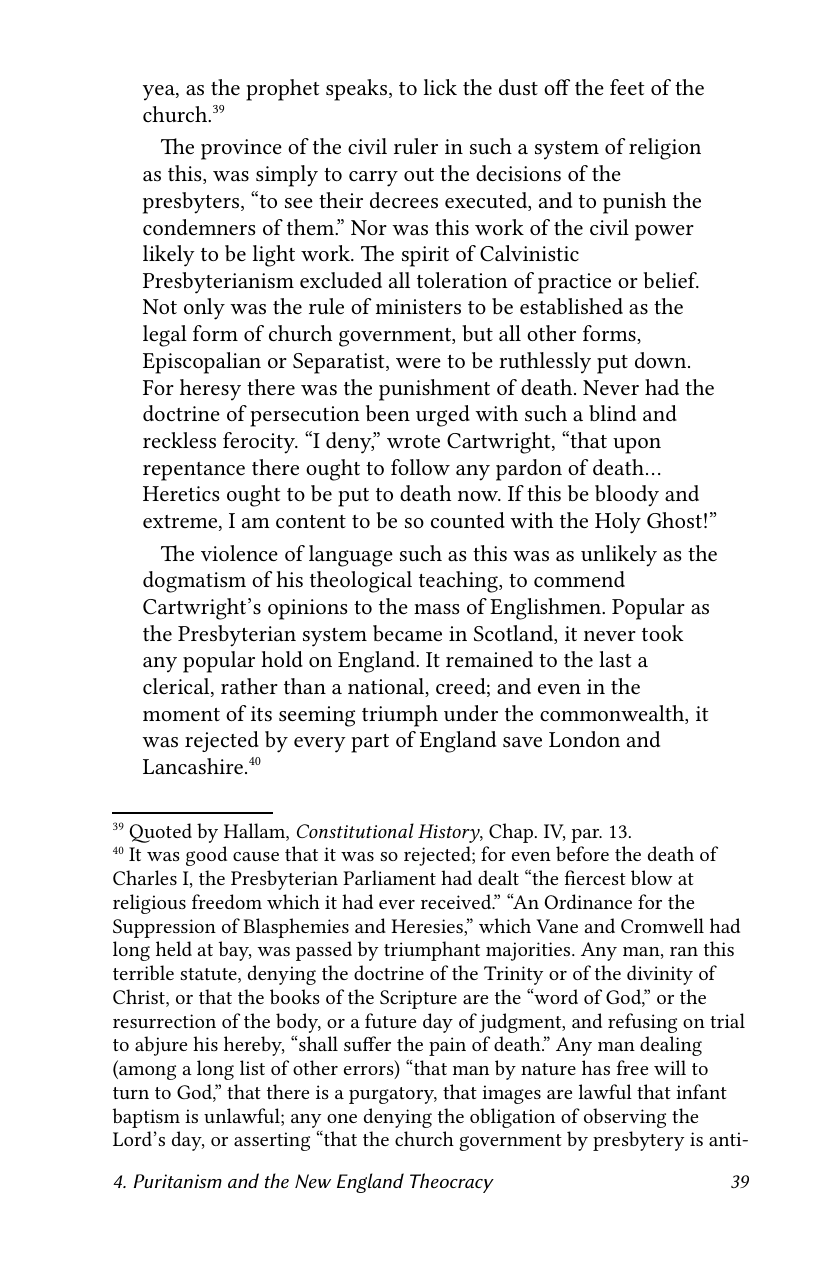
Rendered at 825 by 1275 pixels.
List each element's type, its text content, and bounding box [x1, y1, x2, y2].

text It was good cause that it was so rejected; for even before the death of Charles I, the Presbyterian Parliament had dealt “the fiercest blow at religious freedom which it had ever received.” “An Ordinance for the Suppression of Blasphemies and Heresies,” which Vane and Cromwell had long held at bay, was passed by triumphant majorities. Any man, ran this terrible statute, denying the doctrine of the Trinity or of the divinity of Christ, or that the books of the Scripture are the “word of God,” or the resurrection of the body, or a future day of judgment, and refusing on trial to abjure his hereby, “shall suffer the pain of death.” Any man dealing (among a long list of other errors) “that man by nature has free will to turn to God,” that there is a purgatory, that images are lawful that infant baptism is unlawful; any one denying the obligation of observing the Lord’s day, or asserting “that the church government by presbytery is anti-Christian or unlawful,” shall, on refusal to renounce his errors, “be commanded to prison.” Larger History of England, Book VII, Chap. X, par. 11. [112, 843, 750, 1152]
text yea, as the prophet speaks, to lick the dust off the feet of the church. [142, 75, 720, 128]
text The province of the civil ruler in such a system of religion as this, was simply to carry out the decisions of the presbyters, “to see their decrees executed, and to punish the condemners of them.” Nor was this work of the civil power likely to be light work. The spirit of Calvinistic Presbyterianism excluded all toleration of practice or belief. Not only was the rule of ministers to be established as the legal form of church government, but all other forms, Episcopalian or Separatist, were to be ruthlessly put down. For heresy there was the punishment of death. Never had the doctrine of persecution been urged with such a blind and reckless ferocity. “I deny,” wrote Cartwright, “that upon repentance there ought to follow any pardon of death…Heretics ought to be put to death now. If this be bloody and extreme, I am content to be so counted with the Holy Ghost!” [142, 134, 720, 534]
text Quoted by Hallam, Constitutional History, Chap. IV, par. 13. [112, 819, 750, 843]
text The violence of language such as this was as unlikely as the dogmatism of his theological teaching, to commend Cartwright’s opinions to the mass of Englishmen. Popular as the Presbyterian system became in Scotland, it never took any popular hold on England. It remained to the last a clerical, rather than a national, creed; and even in the moment of its seeming triumph under the commonwealth, it was rejected by every part of England save London and Lancashire. [142, 540, 720, 780]
